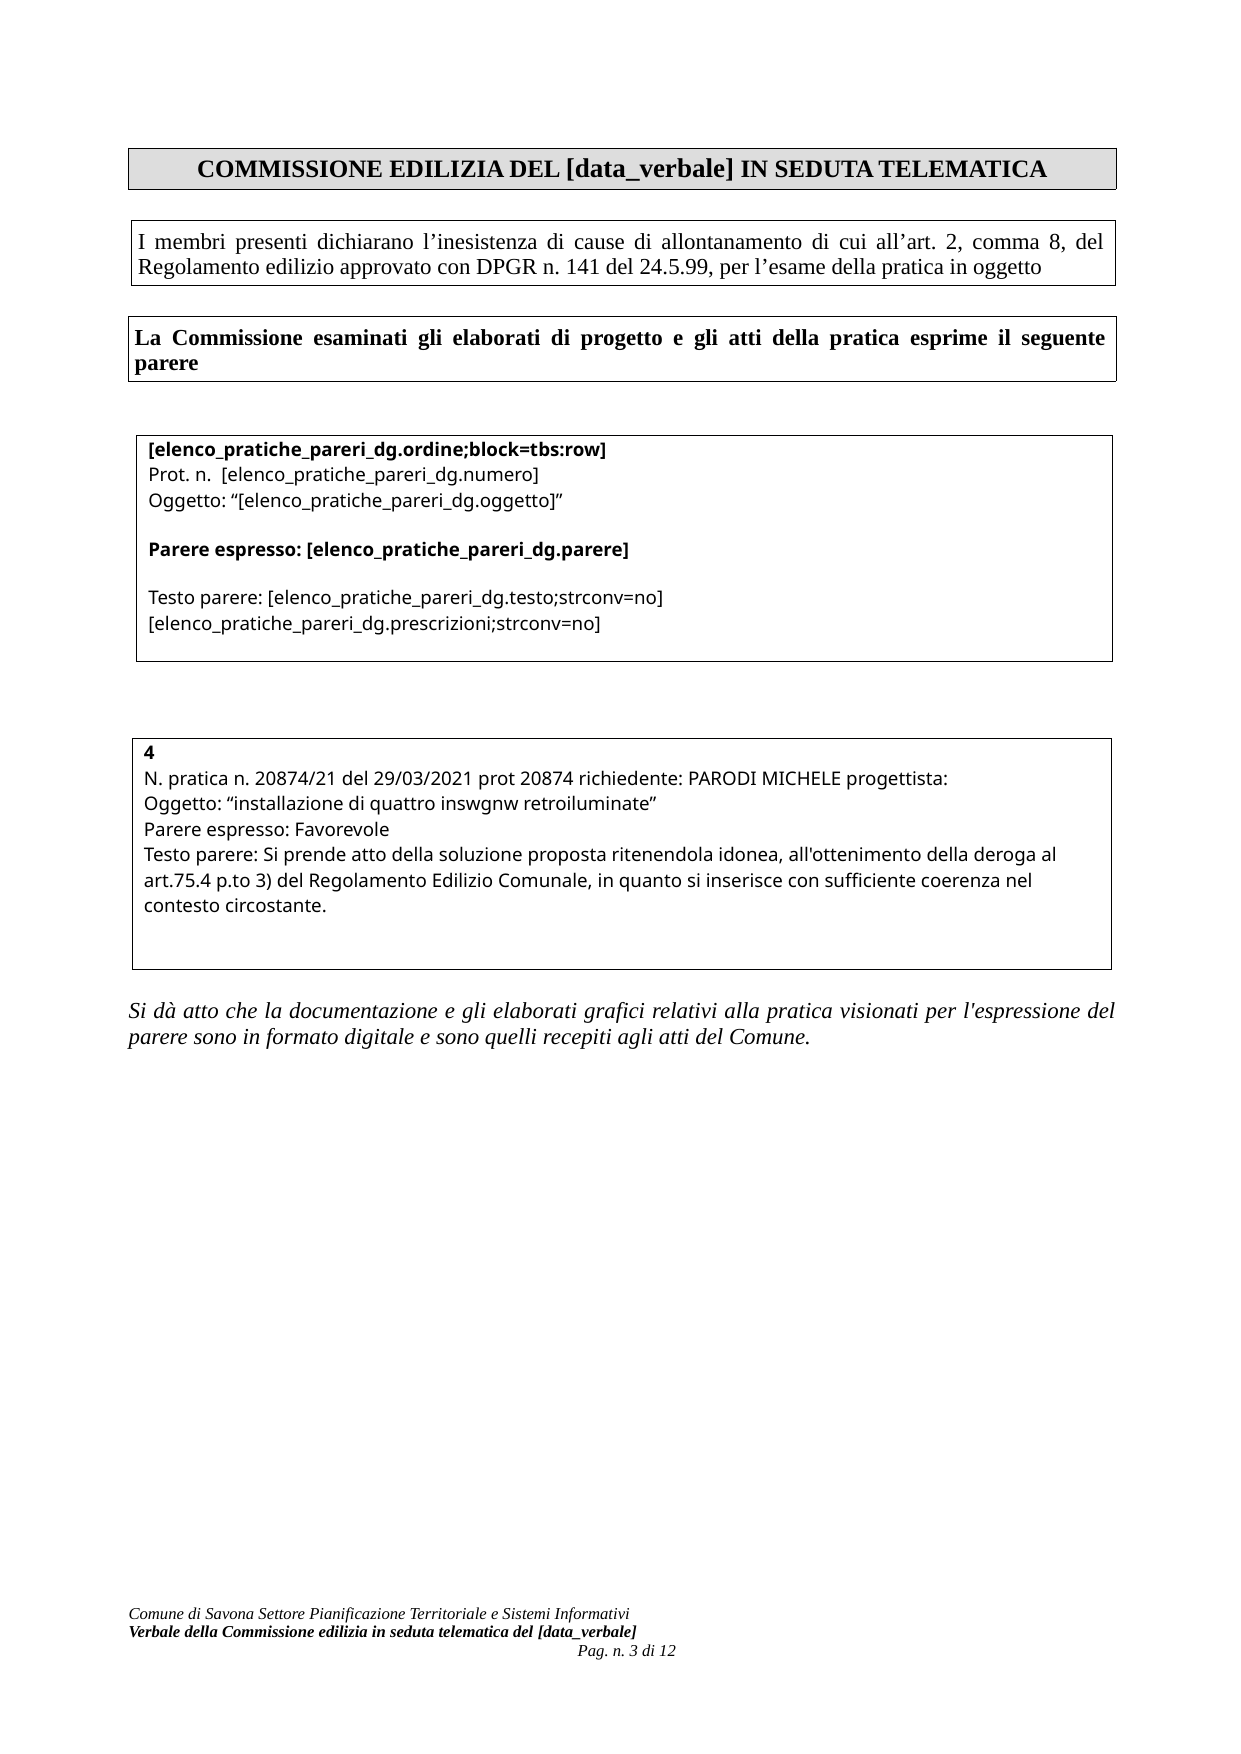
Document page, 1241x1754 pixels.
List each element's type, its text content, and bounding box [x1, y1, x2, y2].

text Si dà atto che la documentazione e gli elaborati grafici relativi alla pratica visionati per l'espressione del parere sono in formato digitale e sono quelli recepiti agli atti del Comune. [128, 998, 1120, 1049]
table_header [elenco_pratiche_pareri_dg.ordine;block=tbs:row] Prot. n. [elenco_pratiche_pareri_dg.numero] Oggetto: “[elenco_pratiche_pareri_dg.oggetto]” Parere espresso: [elenco_pratiche_pareri_dg.parere] Testo parere: [elenco_pratiche_pareri_dg.testo;strconv=no] [elenco_pratiche_pareri_dg.prescrizioni;strconv=no] [137, 436, 1112, 661]
table_header 4 N. pratica n. 20874/21 del 29/03/2021 prot 20874 richiedente: PARODI MICHELE progettista: Oggetto: “installazione di quattro inswgnw retroiluminate” Parere espresso: Favorevole Testo parere: Si prende atto della soluzione proposta ritenendola idonea, all'ottenimento della deroga al art.75.4 p.to 3) del Regolamento Edilizio Comunale, in quanto si inserisce con sufficiente coerenza nel contesto circostante. [133, 739, 1111, 969]
table_header COMMISSIONE EDILIZIA DEL [data_verbale] IN SEDUTA TELEMATICA [129, 149, 1116, 189]
table_header I membri presenti dichiarano l’inesistenza di cause di allontanamento di cui all’art. 2, comma 8, del Regolamento edilizio approvato con DPGR n. 141 del 24.5.99, per l’esame della pratica in oggetto [132, 221, 1115, 285]
table_header La Commissione esaminati gli elaborati di progetto e gli atti della pratica esprime il seguente parere [129, 317, 1116, 381]
